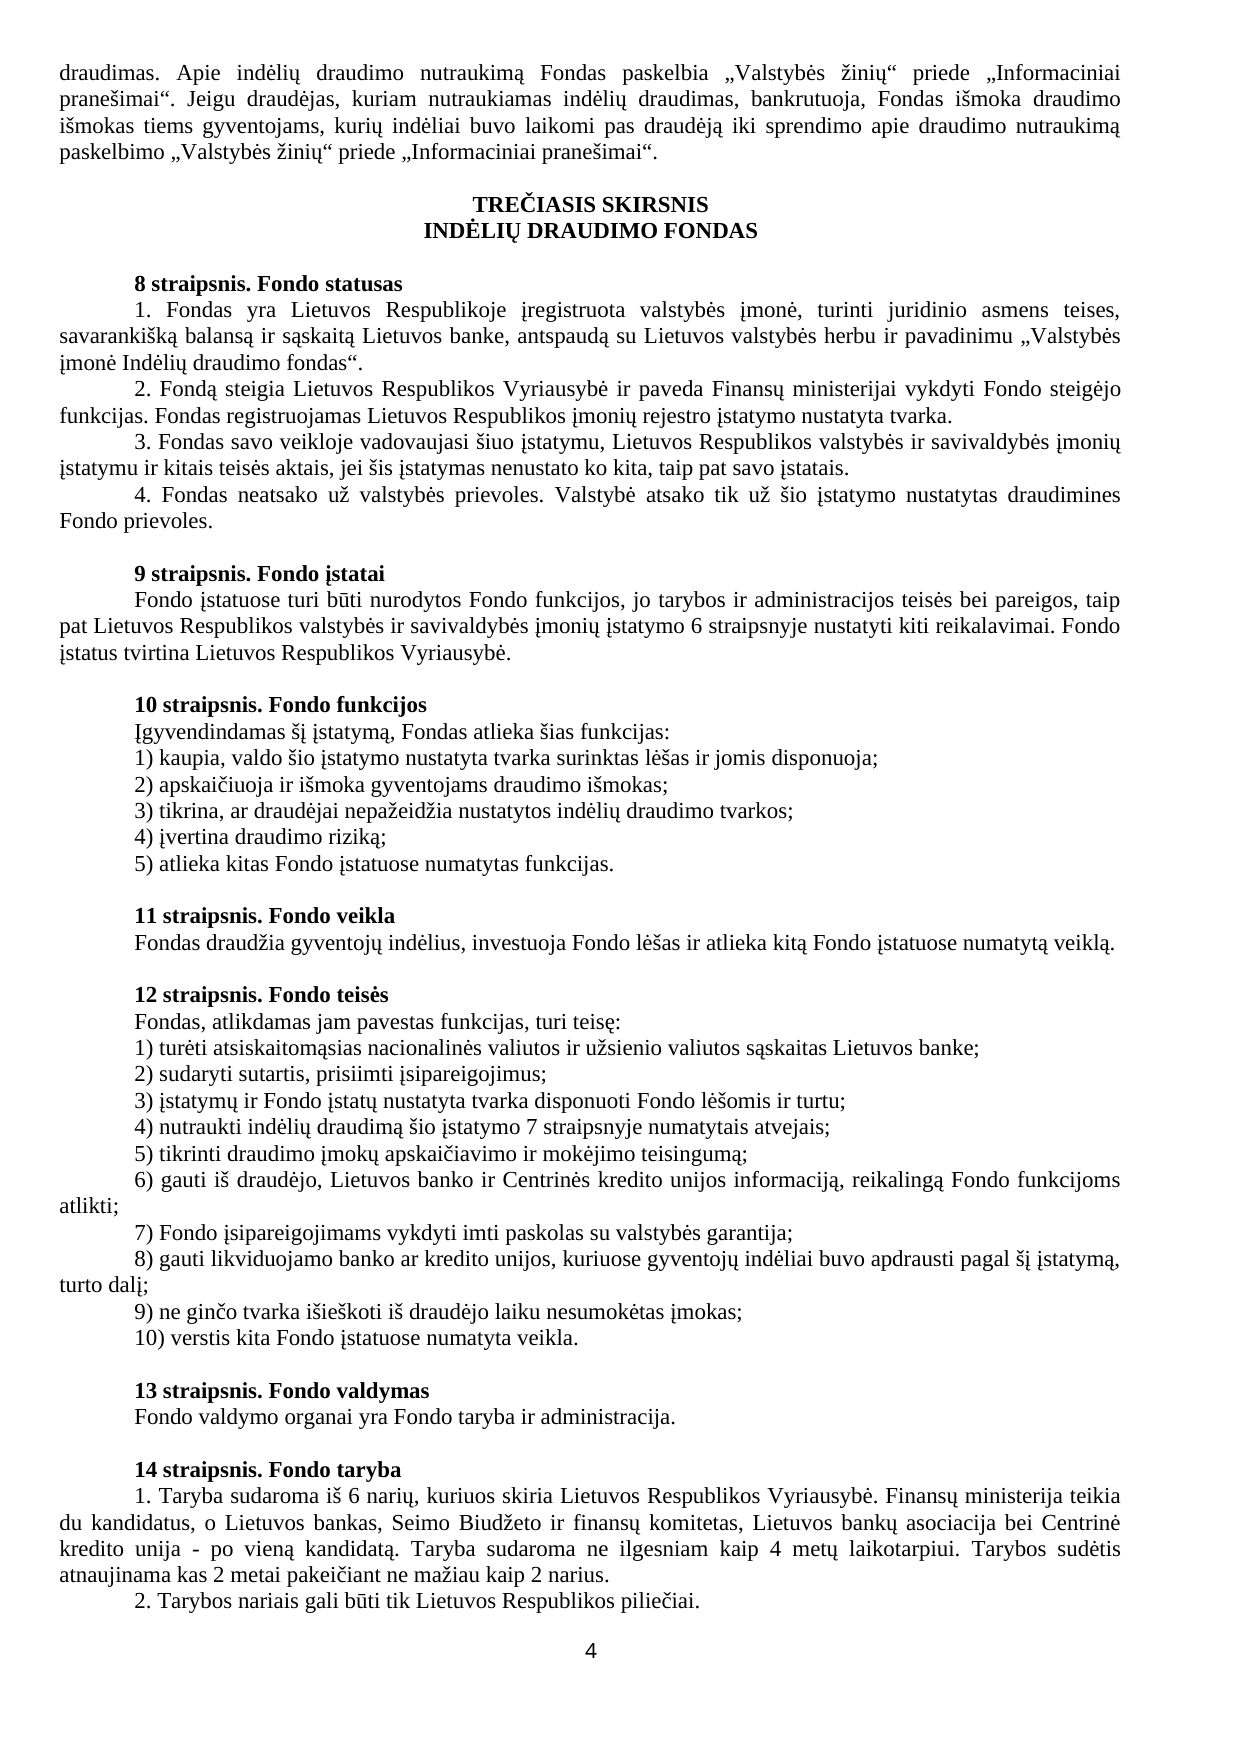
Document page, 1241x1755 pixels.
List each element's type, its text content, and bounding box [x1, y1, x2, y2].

text 3) įstatymų ir Fondo įstatų nustatyta tvarka disponuoti Fondo lėšomis ir turtu; [59, 1087, 1122, 1113]
text 3. Fondas savo veikloje vadovaujasi šiuo įstatymu, Lietuvos Respublikos valstybės ir savivaldybės įmonių įstatymu ir kitais teisės aktais, jei šis įstatymas nenustato ko kita, taip pat savo įstatais. [59, 428, 1122, 481]
text 2) sudaryti sutartis, prisiimti įsipareigojimus; [59, 1061, 1122, 1087]
text 11 straipsnis. Fondo veikla [59, 902, 1122, 929]
subtitle TREČIASIS SKIRSNIS [59, 191, 1122, 217]
text 9 straipsnis. Fondo įstatai [59, 560, 1122, 586]
text 1) turėti atsiskaitomąsias nacionalinės valiutos ir užsienio valiutos sąskaitas Lietuvos banke; [59, 1034, 1122, 1061]
text 1. Taryba sudaroma iš 6 narių, kuriuos skiria Lietuvos Respublikos Vyriausybė. Finansų ministerija teikia du kandidatus, o Lietuvos bankas, Seimo Biudžeto ir finansų komitetas, Lietuvos bankų asociacija bei Centrinė kredito unija - po vieną kandidatą. Taryba sudaroma ne ilgesniam kaip 4 metų laikotarpiui. Tarybos sudėtis atnaujinama kas 2 metai pakeičiant ne mažiau kaip 2 narius. [59, 1482, 1122, 1588]
text draudimas. Apie indėlių draudimo nutraukimą Fondas paskelbia „Valstybės žinių“ priede „Informaciniai pranešimai“. Jeigu draudėjas, kuriam nutraukiamas indėlių draudimas, bankrutuoja, Fondas išmoka draudimo išmokas tiems gyventojams, kurių indėliai buvo laikomi pas draudėją iki sprendimo apie draudimo nutraukimą paskelbimo „Valstybės žinių“ priede „Informaciniai pranešimai“. [59, 59, 1122, 164]
text 13 straipsnis. Fondo valdymas [59, 1377, 1122, 1403]
text 2. Fondą steigia Lietuvos Respublikos Vyriausybė ir paveda Finansų ministerijai vykdyti Fondo steigėjo funkcijas. Fondas registruojamas Lietuvos Respublikos įmonių rejestro įstatymo nustatyta tvarka. [59, 375, 1122, 428]
text Fondo valdymo organai yra Fondo taryba ir administracija. [59, 1403, 1122, 1429]
text 7) Fondo įsipareigojimams vykdyti imti paskolas su valstybės garantija; [59, 1219, 1122, 1245]
text 1) kaupia, valdo šio įstatymo nustatyta tvarka surinktas lėšas ir jomis disponuoja; [59, 744, 1122, 771]
text 14 straipsnis. Fondo taryba [59, 1456, 1122, 1482]
text 9) ne ginčo tvarka išieškoti iš draudėjo laiku nesumokėtas įmokas; [59, 1298, 1122, 1324]
text 5) atlieka kitas Fondo įstatuose numatytas funkcijas. [59, 850, 1122, 876]
text 10) verstis kita Fondo įstatuose numatyta veikla. [59, 1324, 1122, 1350]
subtitle INDĖLIŲ DRAUDIMO FONDAS [59, 217, 1122, 243]
text 4) įvertina draudimo riziką; [59, 823, 1122, 850]
text Fondas draudžia gyventojų indėlius, investuoja Fondo lėšas ir atlieka kitą Fondo įstatuose numatytą veiklą. [59, 929, 1122, 955]
text Įgyvendindamas šį įstatymą, Fondas atlieka šias funkcijas: [59, 718, 1122, 744]
text 1. Fondas yra Lietuvos Respublikoje įregistruota valstybės įmonė, turinti juridinio asmens teises, savarankišką balansą ir sąskaitą Lietuvos banke, antspaudą su Lietuvos valstybės herbu ir pavadinimu „Valstybės įmonė Indėlių draudimo fondas“. [59, 296, 1122, 375]
text 2) apskaičiuoja ir išmoka gyventojams draudimo išmokas; [59, 771, 1122, 797]
text 6) gauti iš draudėjo, Lietuvos banko ir Centrinės kredito unijos informaciją, reikalingą Fondo funkcijoms atlikti; [59, 1166, 1122, 1219]
text 8 straipsnis. Fondo statusas [59, 270, 1122, 296]
text Fondo įstatuose turi būti nurodytos Fondo funkcijos, jo tarybos ir administracijos teisės bei pareigos, taip pat Lietuvos Respublikos valstybės ir savivaldybės įmonių įstatymo 6 straipsnyje nustatyti kiti reikalavimai. Fondo įstatus tvirtina Lietuvos Respublikos Vyriausybė. [59, 586, 1122, 665]
text 2. Tarybos nariais gali būti tik Lietuvos Respublikos piliečiai. [59, 1588, 1122, 1614]
text 4) nutraukti indėlių draudimą šio įstatymo 7 straipsnyje numatytais atvejais; [59, 1113, 1122, 1139]
text 12 straipsnis. Fondo teisės [59, 981, 1122, 1008]
text 8) gauti likviduojamo banko ar kredito unijos, kuriuose gyventojų indėliai buvo apdrausti pagal šį įstatymą, turto dalį; [59, 1245, 1122, 1298]
text 4. Fondas neatsako už valstybės prievoles. Valstybė atsako tik už šio įstatymo nustatytas draudimines Fondo prievoles. [59, 481, 1122, 533]
text 10 straipsnis. Fondo funkcijos [59, 692, 1122, 718]
text 5) tikrinti draudimo įmokų apskaičiavimo ir mokėjimo teisingumą; [59, 1139, 1122, 1166]
text 3) tikrina, ar draudėjai nepažeidžia nustatytos indėlių draudimo tvarkos; [59, 797, 1122, 823]
text Fondas, atlikdamas jam pavestas funkcijas, turi teisę: [59, 1008, 1122, 1034]
